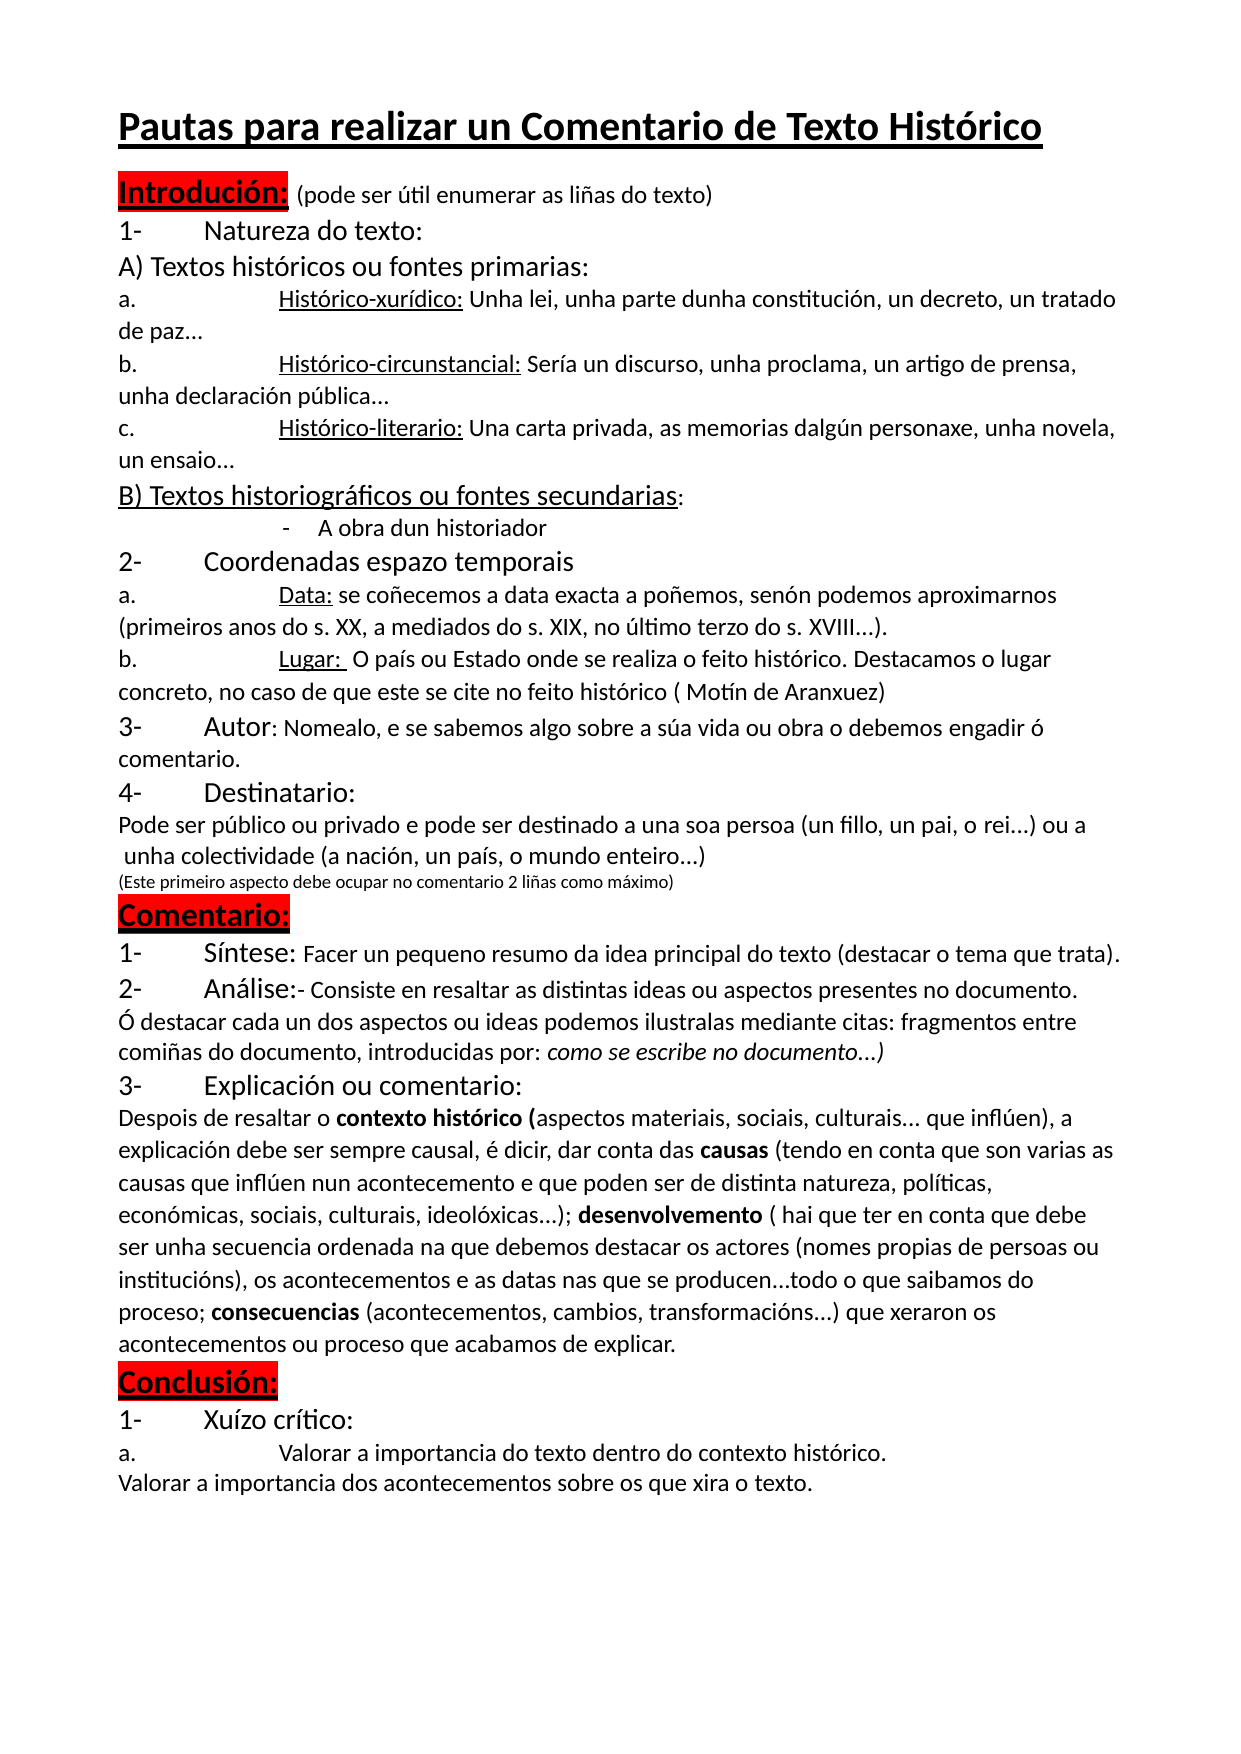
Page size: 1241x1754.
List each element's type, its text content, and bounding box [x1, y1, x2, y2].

text Pautas para realizar un Comentario de Texto Histórico [118, 118, 1122, 146]
text Ó destacar cada un dos aspectos ou ideas podemos ilustralas mediante citas: fragmentos entre comiñas do documento, introducidas por: como se escribe no documento...) [118, 1006, 1122, 1067]
text Despois de resaltar o contexto histórico (aspectos materiais, sociais, culturais... que inflúen), a explicación debe ser sempre causal, é dicir, dar conta das causas (tendo en conta que son varias as causas que inflúen nun acontecemento e que poden ser de distinta natureza, políticas, económicas, sociais, culturais, ideolóxicas...); desenvolvemento ( hai que ter en conta que debe ser unha secuencia ordenada na que debemos destacar os actores (nomes propias de persoas ou institucións), os acontecementos e as datas nas que se producen...todo o que saibamos do proceso; consecuencias (acontecementos, cambios, transformacións...) que xeraron os acontecementos ou proceso que acabamos de explicar. [118, 1102, 1122, 1359]
text Pode ser público ou privado e pode ser destinado a una soa persoa (un fillo, un pai, o rei...) ou a [118, 810, 1122, 840]
text unha colectividade (a nación, un país, o mundo enteiro...) [118, 840, 1122, 871]
text Introdución: (pode ser útil enumerar as liñas do texto) [118, 172, 1122, 212]
list Análise:- Consiste en resaltar as distintas ideas ou aspectos presentes no documento. [118, 970, 1122, 1006]
text Conclusión: [118, 1361, 1122, 1401]
text - A obra dun historiador [118, 513, 1122, 543]
list Valorar a importancia do texto dentro do contexto histórico. [118, 1437, 1122, 1467]
text A) Textos históricos ou fontes primarias: [118, 248, 1122, 283]
list Xuízo crítico: [118, 1401, 1122, 1437]
list Data: se coñecemos a data exacta a poñemos, senón podemos aproximarnos (primeiros anos do s. XX, a mediados do s. XIX, no último terzo do s. XVIII...). [118, 579, 1122, 642]
list Síntese: Facer un pequeno resumo da idea principal do texto (destacar o tema que trata). [118, 934, 1122, 970]
text B) Textos historiográficos ou fontes secundarias: [118, 477, 1122, 513]
text (Este primeiro aspecto debe ocupar no comentario 2 liñas como máximo) [118, 871, 1122, 894]
list Histórico-literario: Una carta privada, as memorias dalgún personaxe, unha novela, un ensaio... [118, 412, 1122, 475]
list Histórico-xurídico: Unha lei, unha parte dunha constitución, un decreto, un tratado de paz... [118, 283, 1122, 346]
list Autor: Nomealo, e se sabemos algo sobre a súa vida ou obra o debemos engadir ó comentario. [118, 708, 1122, 774]
list Histórico-circunstancial: Sería un discurso, unha proclama, un artigo de prensa, unha declaración pública... [118, 348, 1122, 411]
text Comentario: [118, 894, 1122, 934]
text Valorar a importancia dos acontecementos sobre os que xira o texto. [118, 1467, 1122, 1498]
list Lugar: O país ou Estado onde se realiza o feito histórico. Destacamos o lugar concreto, no caso de que este se cite no feito histórico ( Motín de Aranxuez) [118, 643, 1122, 706]
list Natureza do texto: [118, 212, 1122, 248]
list Explicación ou comentario: [118, 1067, 1122, 1102]
list Coordenadas espazo temporais [118, 543, 1122, 579]
list Destinatario: [118, 774, 1122, 810]
